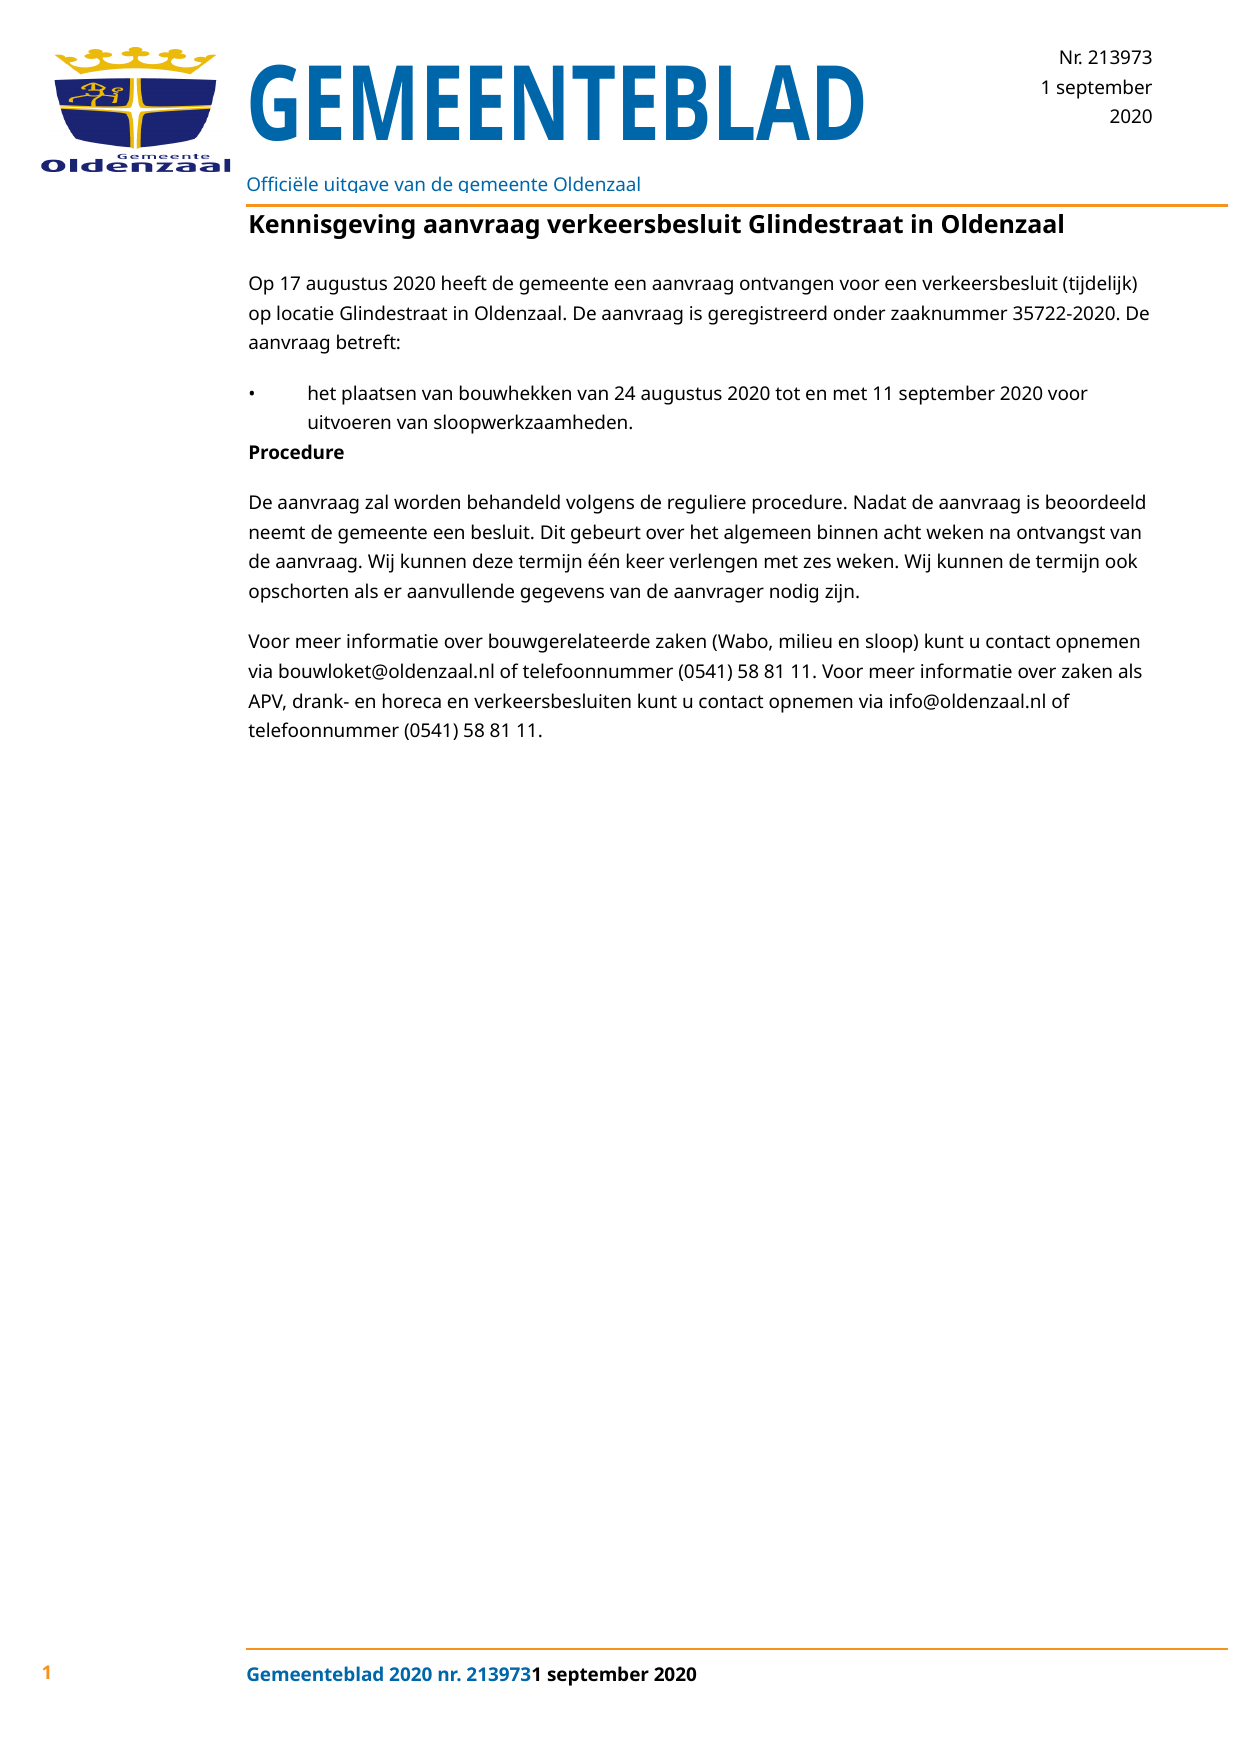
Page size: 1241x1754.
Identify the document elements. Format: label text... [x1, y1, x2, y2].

text Voor meer informatie over bouwgerelateerde zaken (Wabo, milieu en sloop) kunt u contact opnemen via bouwloket@oldenzaal.nl of telefoonnummer (0541) 58 81 11. Voor meer informatie over zaken als APV, drank- en horeca en verkeersbesluiten kunt u contact opnemen via info@oldenzaal.nl of telefoonnummer (0541) 58 81 11. [248, 629, 1152, 743]
list het plaatsen van bouwhekken van 24 augustus 2020 tot en met 11 september 2020 voor uitvoeren van sloopwerkzaamheden. [248, 380, 1152, 435]
text Procedure [248, 439, 1152, 465]
text Kennisgeving aanvraag verkeersbesluit Glindestraat in Oldenzaal [248, 207, 1152, 241]
picture [41, 47, 231, 172]
text Op 17 augustus 2020 heeft de gemeente een aanvraag ontvangen voor een verkeersbesluit (tijdelijk) op locatie Glindestraat in Oldenzaal. De aanvraag is geregistreerd onder zaaknummer 35722-2020. De aanvraag betreft: [248, 270, 1152, 355]
text De aanvraag zal worden behandeld volgens de reguliere procedure. Nadat de aanvraag is beoordeeld neemt de gemeente een besluit. Dit gebeurt over het algemeen binnen acht weken na ontvangst van de aanvraag. Wij kunnen deze termijn één keer verlengen met zes weken. Wij kunnen de termijn ook opschorten als er aanvullende gegevens van de aanvrager nodig zijn. [248, 489, 1152, 604]
